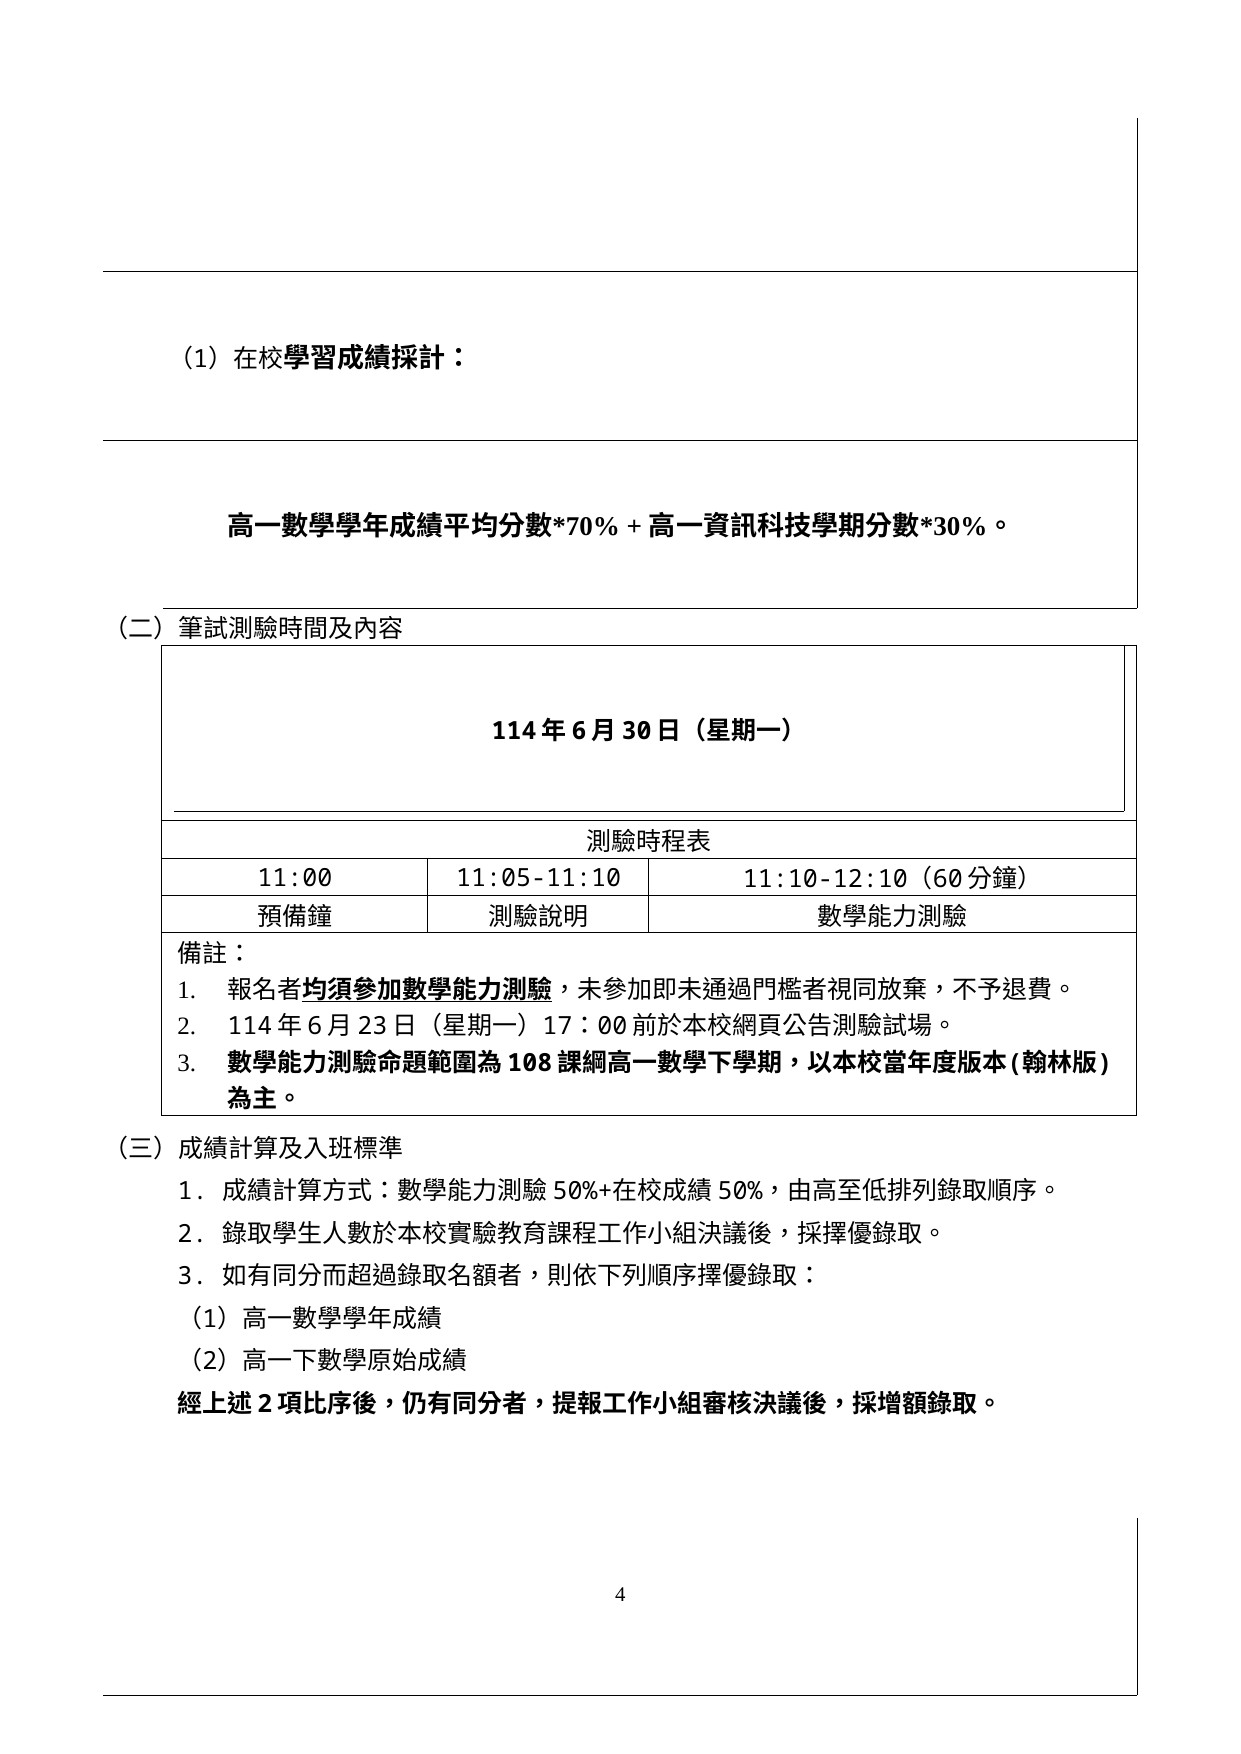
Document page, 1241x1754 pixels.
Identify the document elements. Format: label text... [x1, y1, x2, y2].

text 3. 如有同分而超過錄取名額者，則依下列順序擇優錄取： [177, 1256, 1137, 1292]
table_cell 11:00 [162, 859, 427, 895]
table_cell 測驗說明 [428, 896, 648, 932]
table_cell 11:10-12:10（60分鐘） [649, 859, 1136, 895]
table_header 114年6月30日（星期一） [162, 646, 1136, 820]
table_cell 備註： 報名者均須參加數學能力測驗，未參加即未通過門檻者視同放棄，不予退費。 114年6月23日（星期一）17：00前於本校網頁公告測驗試場。 數學能力測驗命題範圍為108課綱高一數學下學期，以本校當年度版本(翰林版)為主。 [162, 933, 1136, 1114]
text （二）筆試測驗時間及內容 [103, 608, 1137, 644]
table_cell 數學能力測驗 [649, 896, 1136, 932]
table_cell 預備鐘 [162, 896, 427, 932]
list 在校學習成績採計： [103, 271, 1137, 440]
table_cell 11:05-11:10 [428, 859, 648, 895]
text （1）高一數學學年成績 [177, 1298, 1137, 1334]
table_cell 測驗時程表 [162, 821, 1136, 858]
text 2. 錄取學生人數於本校實驗教育課程工作小組決議後，採擇優錄取。 [177, 1213, 1137, 1249]
text 高一數學學年成績平均分數*70% + 高一資訊科技學期分數*30%。 [162, 440, 1137, 608]
text （三）成績計算及入班標準 [103, 1128, 1137, 1164]
text 經上述2項比序後，仍有同分者，提報工作小組審核決議後，採增額錄取。 [177, 1383, 1137, 1419]
text 1. 成績計算方式：數學能力測驗50%+在校成績50%，由高至低排列錄取順序。 [177, 1171, 1137, 1207]
text （2）高一下數學原始成績 [177, 1341, 1137, 1377]
